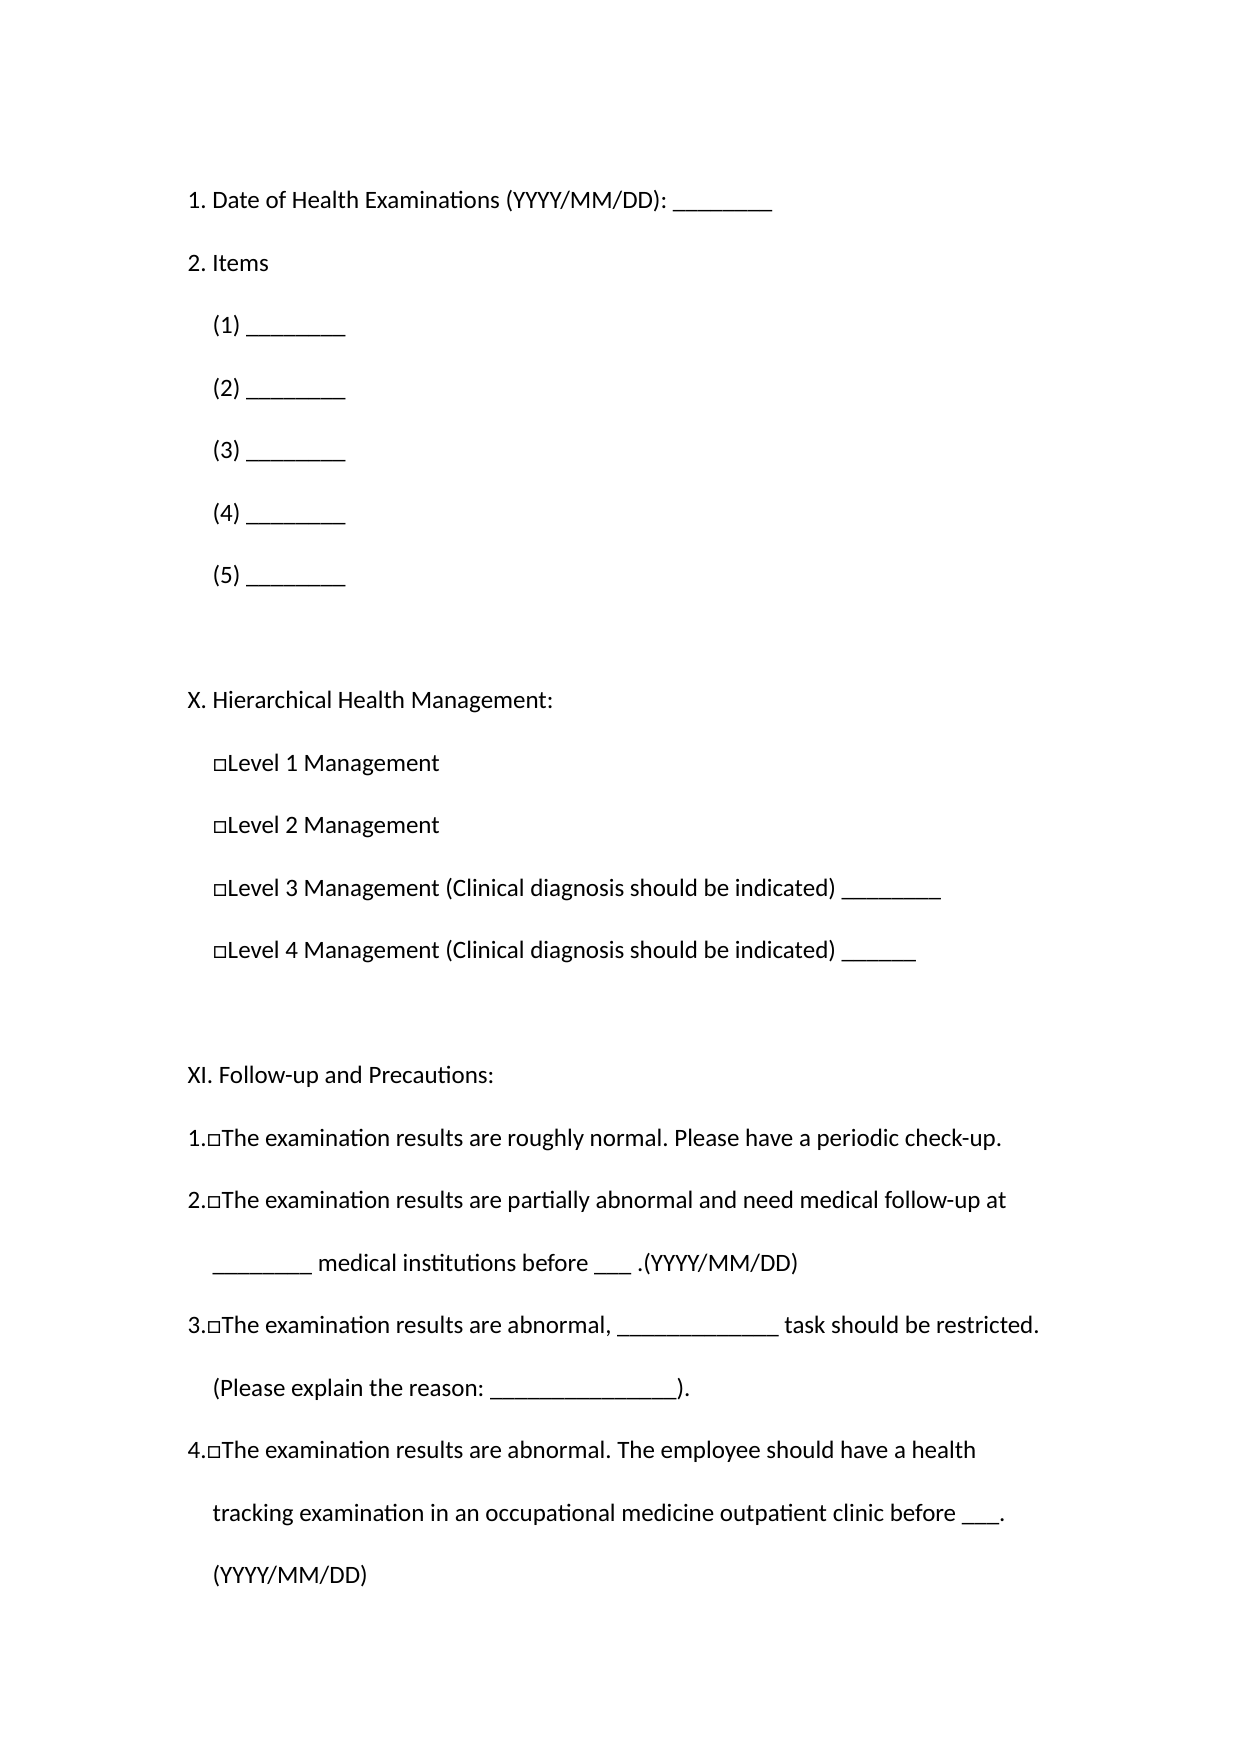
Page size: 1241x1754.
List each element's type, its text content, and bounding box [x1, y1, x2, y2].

text 2.□The examination results are partially abnormal and need medical follow-up at ________ medical institutions before ___ .(YYYY/MM/DD) [187, 1158, 1053, 1283]
text (5) ________ [187, 533, 1053, 596]
text (4) ________ [187, 471, 1053, 533]
text (1) ________ [187, 283, 1053, 346]
text (2) ________ [187, 346, 1053, 408]
text (YYYY/MM/DD) [187, 1533, 1053, 1596]
text 2. Items [187, 221, 1053, 283]
text (3) ________ [187, 408, 1053, 471]
text 4.□The examination results are abnormal. The employee should have a health [187, 1408, 1053, 1471]
text 3.□The examination results are abnormal, _____________ task should be restricted. [187, 1283, 1053, 1346]
text (Please explain the reason: _______________). [187, 1346, 1053, 1408]
text X. Hierarchical Health Management: [187, 658, 1053, 721]
text □Level 2 Management [187, 783, 1053, 846]
text 1. Date of Health Examinations (YYYY/MM/DD): ________ [187, 158, 1053, 221]
text □Level 3 Management (Clinical diagnosis should be indicated) ________ [187, 846, 1053, 908]
text XI. Follow-up and Precautions: [187, 1033, 1053, 1096]
text □Level 4 Management (Clinical diagnosis should be indicated) ______ [187, 908, 1053, 971]
text tracking examination in an occupational medicine outpatient clinic before ___. [187, 1471, 1053, 1533]
text 1.□The examination results are roughly normal. Please have a periodic check-up. [187, 1096, 1053, 1158]
text □Level 1 Management [187, 721, 1053, 783]
